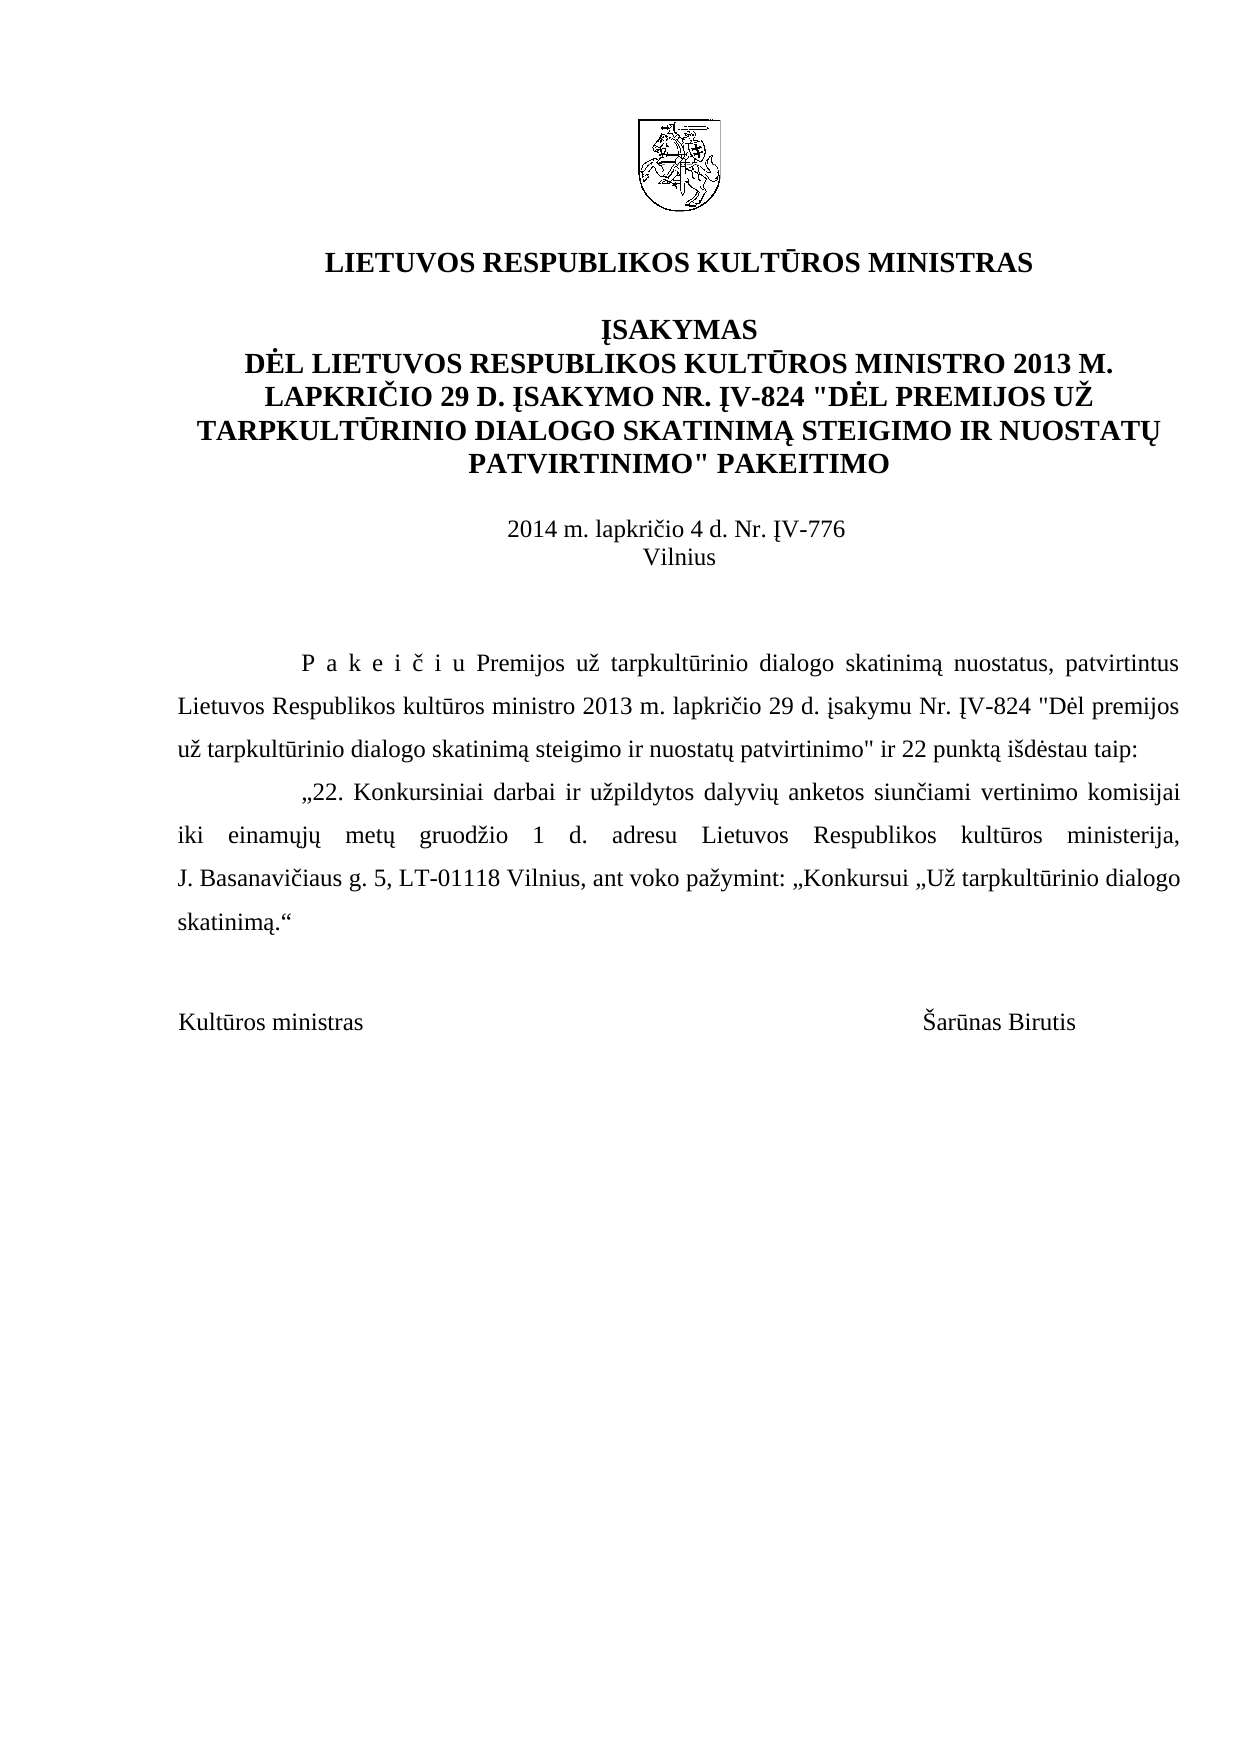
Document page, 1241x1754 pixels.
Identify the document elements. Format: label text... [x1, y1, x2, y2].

text „22. Konkursiniai darbai ir užpildytos dalyvių anketos siunčiami vertinimo komisijai iki einamųjų metų gruodžio 1 d. adresu Lietuvos Respublikos kultūros ministerija, J. Basanavičiaus g. 5, LT-01118 Vilnius, ant voko pažymint: „Konkursui „Už tarpkultūrinio dialogo skatinimą.“ [177, 777, 1181, 935]
text Kultūros ministras Šarūnas Birutis [178, 1007, 1181, 1036]
text 2014 m. lapkričio 4 d. Nr. ĮV-776 [177, 514, 1181, 542]
text LIETUVOS RESPUBLIKOS KULTŪROS MINISTRAS [177, 245, 1181, 279]
text P a k e i č i u Premijos už tarpkultūrinio dialogo skatinimą nuostatus, patvirtintus Lietuvos Respublikos kultūros ministro 2013 m. lapkričio 29 d. įsakymu Nr. ĮV-824 "Dėl premijos už tarpkultūrinio dialogo skatinimą steigimo ir nuostatų patvirtinimo" ir 22 punktą išdėstau taip: [177, 648, 1181, 763]
text Vilnius [177, 542, 1181, 571]
text Dėl Lietuvos Respublikos kultūros ministro 2013 m. lapkričio 29 d. įsakymo Nr. ĮV-824 "Dėl premijos už tarpkultūrinio dialogo skatinimą steigimo ir nuostatų patvirtinimo" pakeitimo [177, 346, 1181, 480]
text ĮSAKYMAS [177, 312, 1181, 346]
